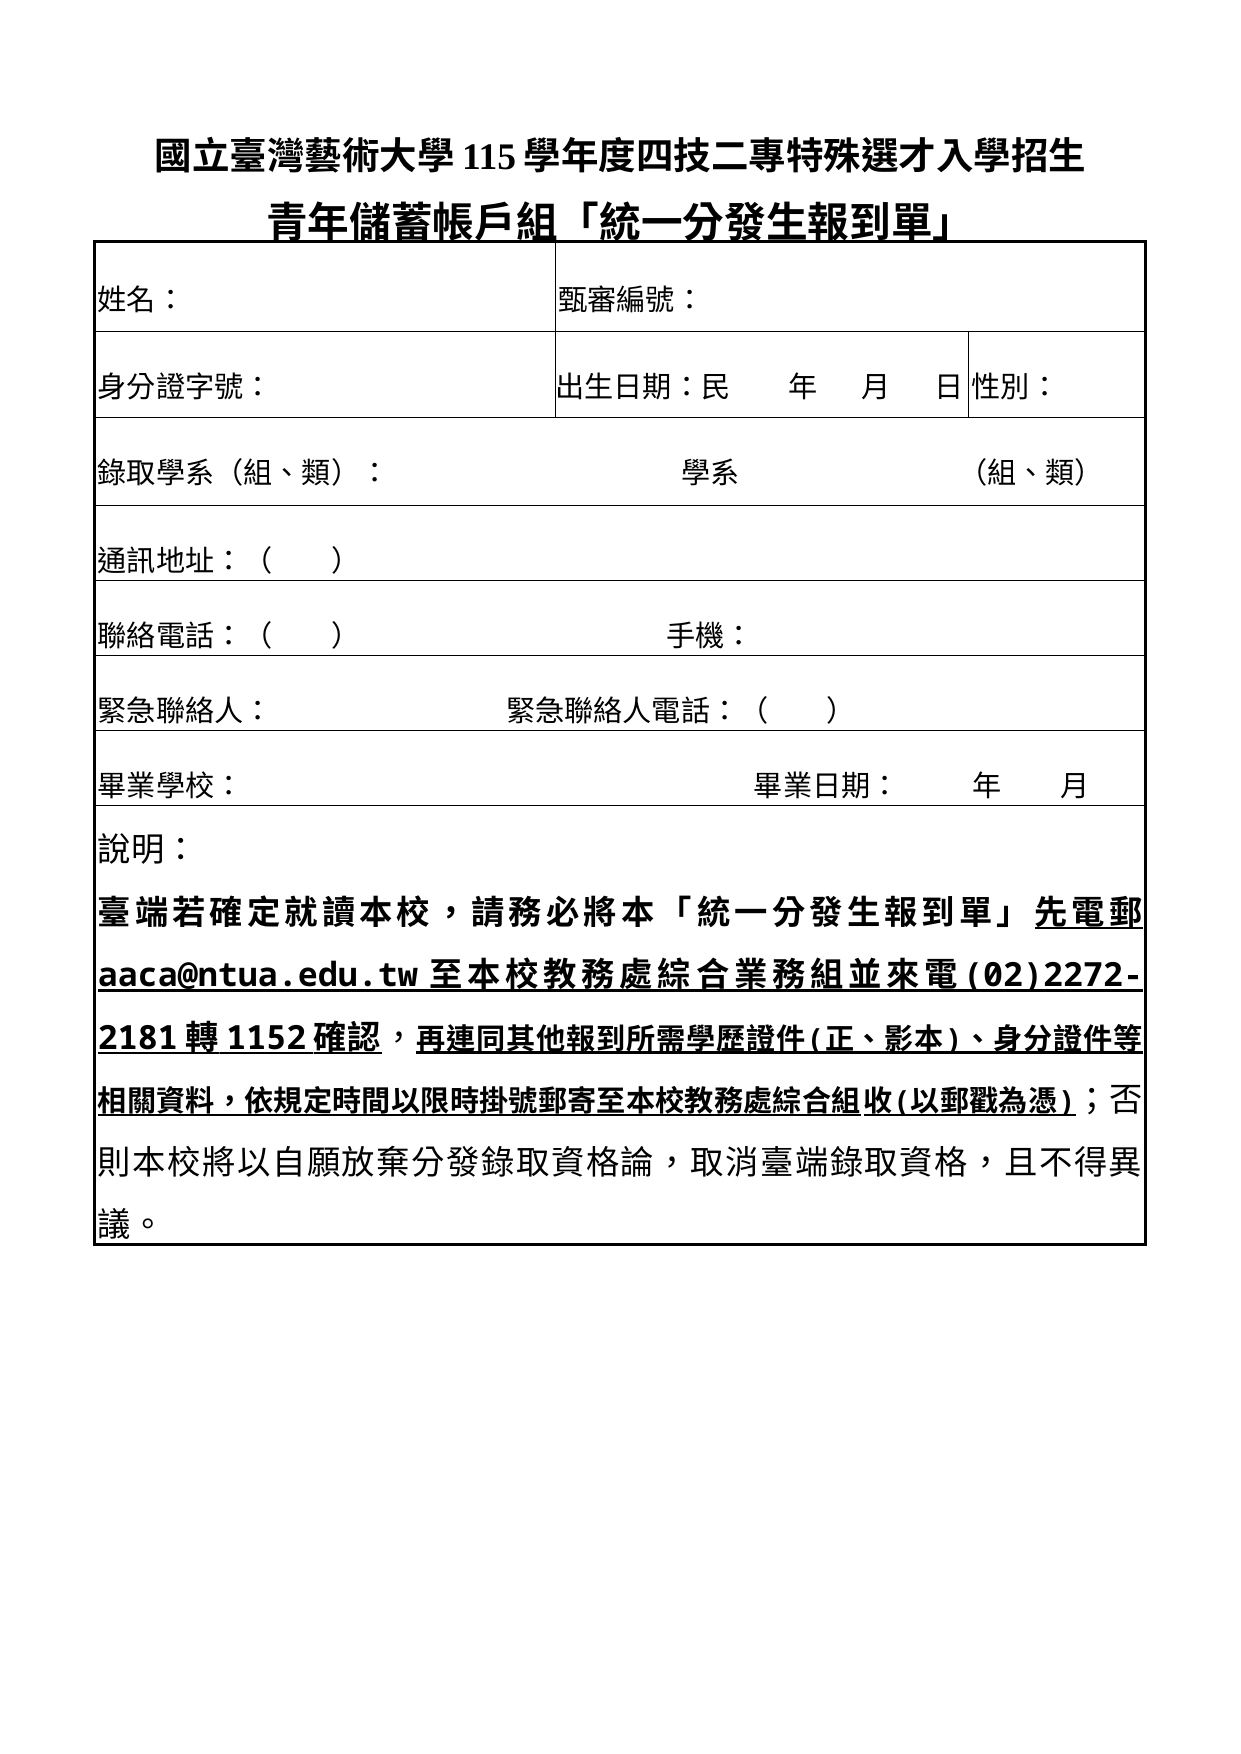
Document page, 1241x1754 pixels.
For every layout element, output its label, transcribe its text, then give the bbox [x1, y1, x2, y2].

table_cell 通訊地址：（ ） [96, 506, 1144, 580]
table_header 姓名： [96, 243, 555, 331]
table_cell 錄取學系（組、類）： 學系 （組、類） [96, 418, 1144, 505]
table_header 甄審編號： [556, 243, 1144, 331]
table_cell 緊急聯絡人： 緊急聯絡人電話：（ ） [96, 656, 1144, 730]
table_cell 出生日期：民 年 月 日 [556, 332, 968, 417]
text 青年儲蓄帳戶組「統一分發生報到單」 [106, 177, 1134, 240]
table_cell 聯絡電話：（ ） 手機： [96, 581, 1144, 655]
table_cell 說明： 臺端若確定就讀本校，請務必將本「統一分發生報到單」先電郵aaca@ntua.edu.tw至本校教務處綜合業務組並來電(02)2272-2181轉1152確認，再連同其他報到所需學歷證件(正、影本)、身分證件等相關資料，依規定時間以限時掛號郵寄至本校教務處綜合組收(以郵戳為憑)；否則本校將以自願放棄分發錄取資格論，取消臺端錄取資格，且不得異議。 [96, 806, 1144, 1243]
table_cell 性別： [969, 332, 1144, 417]
table_cell 畢業學校： 畢業日期： 年 月 [96, 731, 1144, 804]
text 國立臺灣藝術大學115學年度四技二專特殊選才入學招生 [106, 111, 1134, 174]
table_cell 身分證字號： [96, 332, 555, 417]
